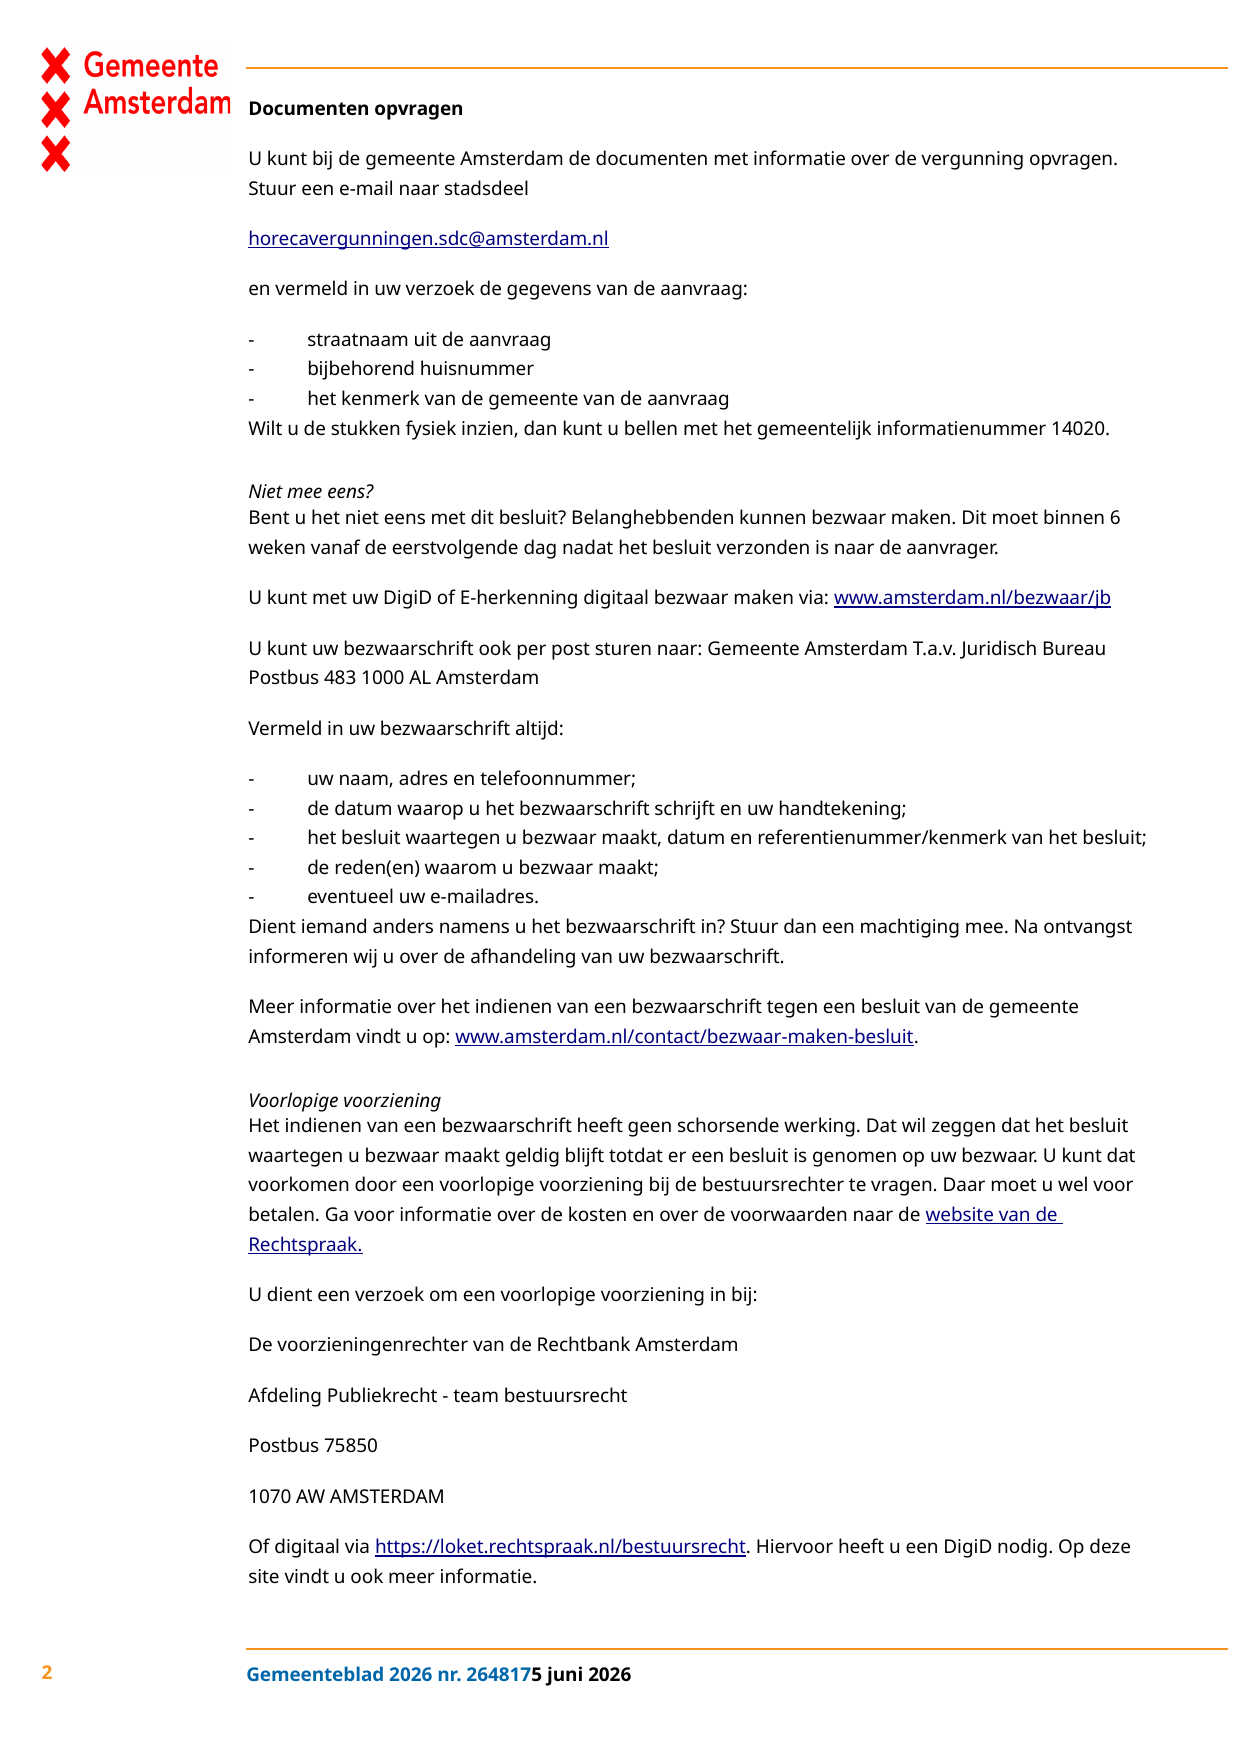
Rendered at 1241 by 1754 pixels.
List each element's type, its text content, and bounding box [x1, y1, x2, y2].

text Niet mee eens? [248, 479, 1152, 504]
text Vermeld in uw bezwaarschrift altijd: [248, 715, 1152, 741]
text en vermeld in uw verzoek de gegevens van de aanvraag: [248, 276, 1152, 301]
text U kunt uw bezwaarschrift ook per post sturen naar: Gemeente Amsterdam T.a.v. Juridisch Bureau Postbus 483 1000 AL Amsterdam [248, 635, 1152, 690]
list eventueel uw e-mailadres. [248, 884, 1152, 909]
text Afdeling Publiekrecht - team bestuursrecht [248, 1382, 1152, 1408]
text Bent u het niet eens met dit besluit? Belanghebbenden kunnen bezwaar maken. Dit moet binnen 6 weken vanaf de eerstvolgende dag nadat het besluit verzonden is naar de aanvrager. [248, 504, 1152, 560]
text Voorlopige voorziening [248, 1087, 1152, 1112]
picture [41, 47, 231, 172]
text U kunt met uw DigiD of E-herkenning digitaal bezwaar maken via: www.amsterdam.nl/bezwaar/jb [248, 584, 1152, 610]
list bijbehorend huisnummer [248, 356, 1152, 381]
text 1070 AW AMSTERDAM [248, 1483, 1152, 1509]
text Wilt u de stukken fysiek inzien, dan kunt u bellen met het gemeentelijk informatienummer 14020. [248, 415, 1152, 441]
text U kunt bij de gemeente Amsterdam de documenten met informatie over de vergunning opvragen. Stuur een e-mail naar stadsdeel [248, 145, 1152, 201]
list straatnaam uit de aanvraag [248, 326, 1152, 352]
list het besluit waartegen u bezwaar maakt, datum en referentienummer/kenmerk van het besluit; [248, 824, 1152, 850]
text Het indienen van een bezwaarschrift heeft geen schorsende werking. Dat wil zeggen dat het besluit waartegen u bezwaar maakt geldig blijft totdat er een besluit is genomen op uw bezwaar. U kunt dat voorkomen door een voorlopige voorziening bij de bestuursrechter te vragen. Daar moet u wel voor betalen. Ga voor informatie over de kosten en over de voorwaarden naar de website van de Rechtspraak. [248, 1112, 1152, 1257]
text Dient iemand anders namens u het bezwaarschrift in? Stuur dan een machtiging mee. Na ontvangst informeren wij u over de afhandeling van uw bezwaarschrift. [248, 913, 1152, 968]
text Meer informatie over het indienen van een bezwaarschrift tegen een besluit van de gemeente Amsterdam vindt u op: www.amsterdam.nl/contact/bezwaar-maken-besluit. [248, 993, 1152, 1048]
text De voorzieningenrechter van de Rechtbank Amsterdam [248, 1332, 1152, 1357]
text Documenten opvragen [248, 95, 1152, 121]
text horecavergunningen.sdc@amsterdam.nl [248, 225, 1152, 251]
list de datum waarop u het bezwaarschrift schrijft en uw handtekening; [248, 795, 1152, 821]
text Postbus 75850 [248, 1432, 1152, 1458]
list de reden(en) waarom u bezwaar maakt; [248, 854, 1152, 880]
text Of digitaal via https://loket.rechtspraak.nl/bestuursrecht. Hiervoor heeft u een DigiD nodig. Op deze site vindt u ook meer informatie. [248, 1533, 1152, 1589]
text U dient een verzoek om een voorlopige voorziening in bij: [248, 1281, 1152, 1307]
list het kenmerk van de gemeente van de aanvraag [248, 385, 1152, 411]
list uw naam, adres en telefoonnummer; [248, 765, 1152, 791]
